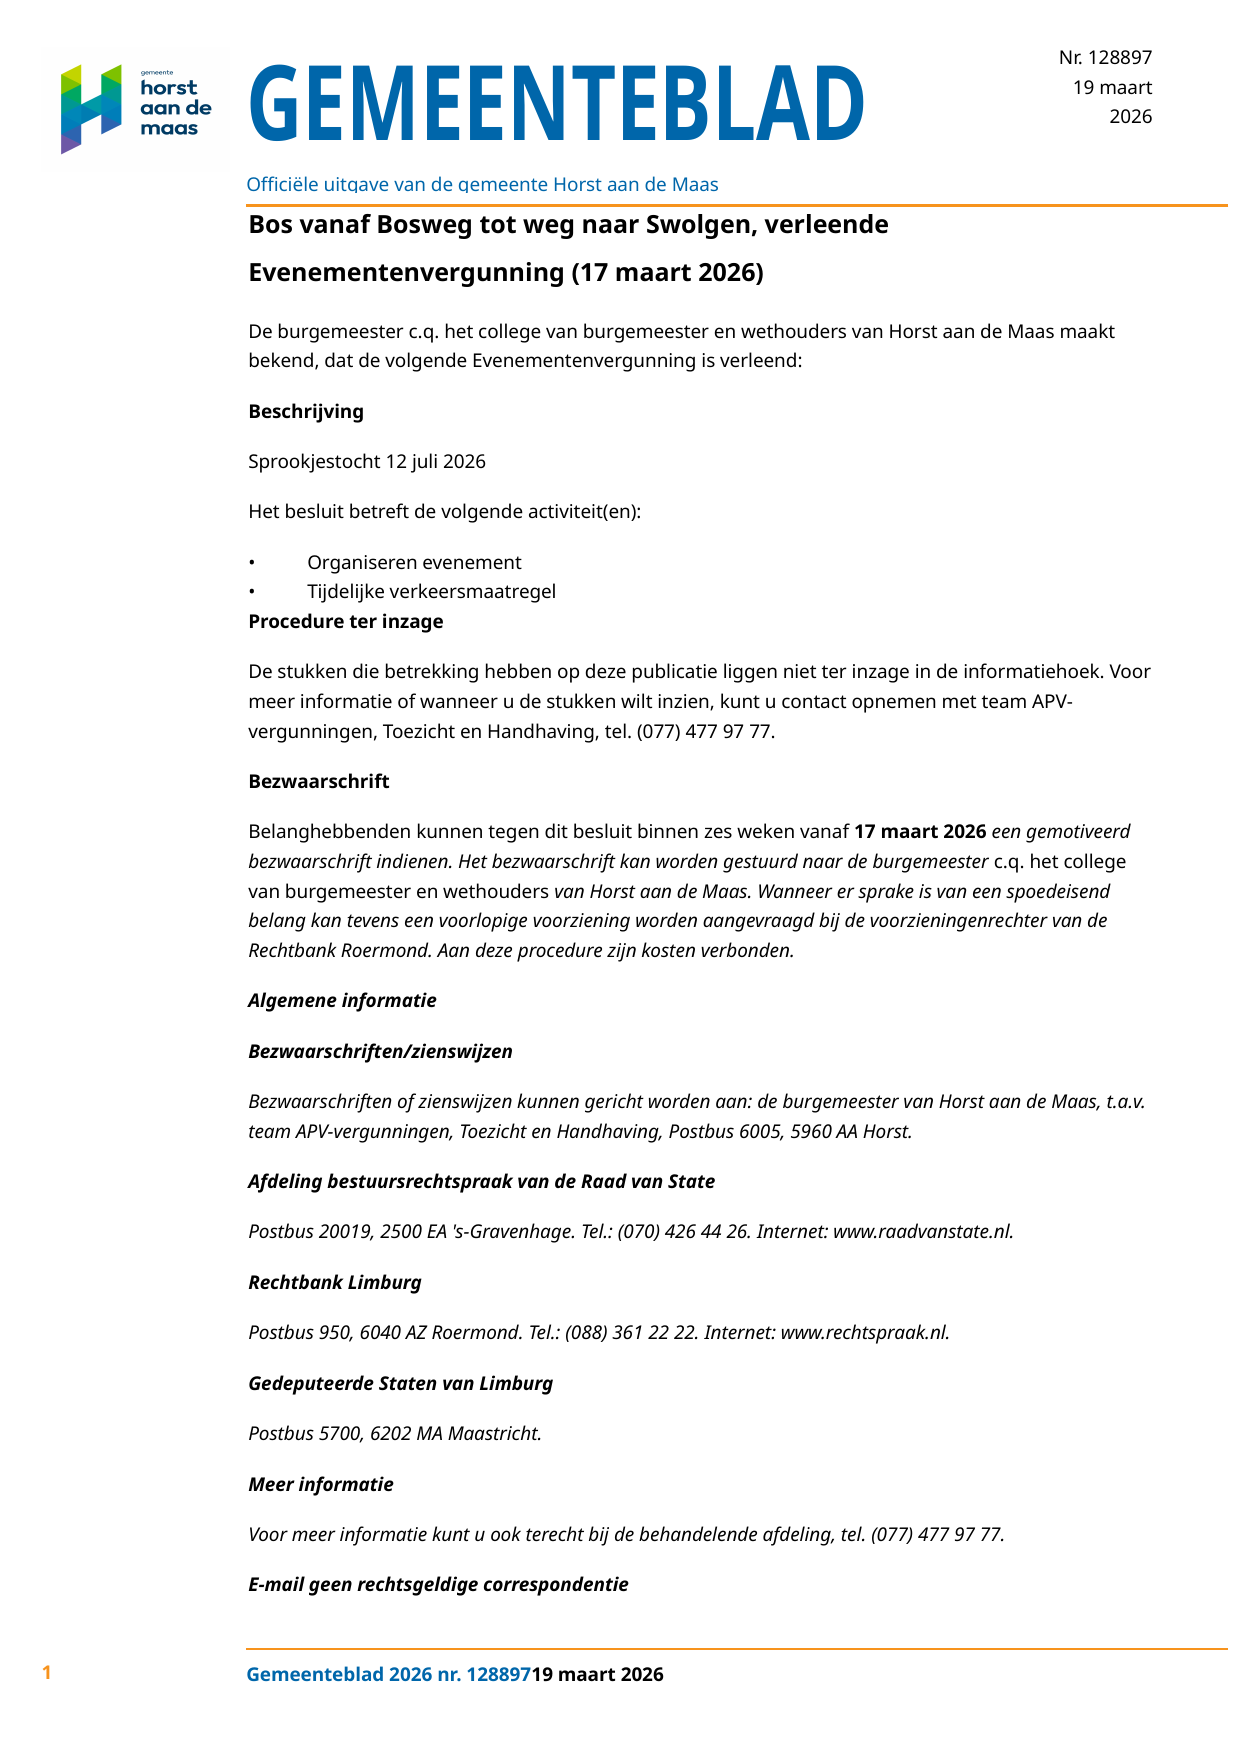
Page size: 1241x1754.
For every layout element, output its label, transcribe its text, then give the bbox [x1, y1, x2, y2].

text Bezwaarschrift [248, 768, 1152, 794]
text Postbus 20019, 2500 EA 's-Gravenhage. Tel.: (070) 426 44 26. Internet: www.raadvanstate.nl. [248, 1219, 1152, 1244]
text Procedure ter inzage [248, 608, 1152, 634]
text Belanghebbenden kunnen tegen dit besluit binnen zes weken vanaf 17 maart 2026 een gemotiveerd bezwaarschrift indienen. Het bezwaarschrift kan worden gestuurd naar de burgemeester c.q. het college van burgemeester en wethouders van Horst aan de Maas. Wanneer er sprake is van een spoedeisend belang kan tevens een voorlopige voorziening worden aangevraagd bij de voorzieningenrechter van de Rechtbank Roermond. Aan deze procedure zijn kosten verbonden. [248, 819, 1152, 963]
text Postbus 950, 6040 AZ Roermond. Tel.: (088) 361 22 22. Internet: www.rechtspraak.nl. [248, 1319, 1152, 1345]
text De stukken die betrekking hebben op deze publicatie liggen niet ter inzage in de informatiehoek. Voor meer informatie of wanneer u de stukken wilt inzien, kunt u contact opnemen met team APV-vergunningen, Toezicht en Handhaving, tel. (077) 477 97 77. [248, 659, 1152, 744]
text Meer informatie [248, 1471, 1152, 1497]
list Organiseren evenement [248, 549, 1152, 575]
text Bezwaarschriften of zienswijzen kunnen gericht worden aan: de burgemeester van Horst aan de Maas, t.a.v. team APV-vergunningen, Toezicht en Handhaving, Postbus 6005, 5960 AA Horst. [248, 1088, 1152, 1144]
text Gedeputeerde Staten van Limburg [248, 1370, 1152, 1396]
text De burgemeester c.q. het college van burgemeester en wethouders van Horst aan de Maas maakt bekend, dat de volgende Evenementenvergunning is verleend: [248, 318, 1152, 373]
text Postbus 5700, 6202 MA Maastricht. [248, 1420, 1152, 1446]
picture [41, 47, 231, 172]
text Bos vanaf Bosweg tot weg naar Swolgen, verleende Evenementenvergunning (17 maart 2026) [248, 207, 1152, 288]
text Beschrijving [248, 398, 1152, 424]
text Sprookjestocht 12 juli 2026 [248, 448, 1152, 474]
list Tijdelijke verkeersmaatregel [248, 579, 1152, 604]
text Afdeling bestuursrechtspraak van de Raad van State [248, 1168, 1152, 1194]
text Algemene informatie [248, 987, 1152, 1013]
text Voor meer informatie kunt u ook terecht bij de behandelende afdeling, tel. (077) 477 97 77. [248, 1521, 1152, 1547]
text Bezwaarschriften/zienswijzen [248, 1038, 1152, 1064]
text Het besluit betreft de volgende activiteit(en): [248, 499, 1152, 524]
text Rechtbank Limburg [248, 1269, 1152, 1295]
text E-mail geen rechtsgeldige correspondentie [248, 1572, 1152, 1597]
